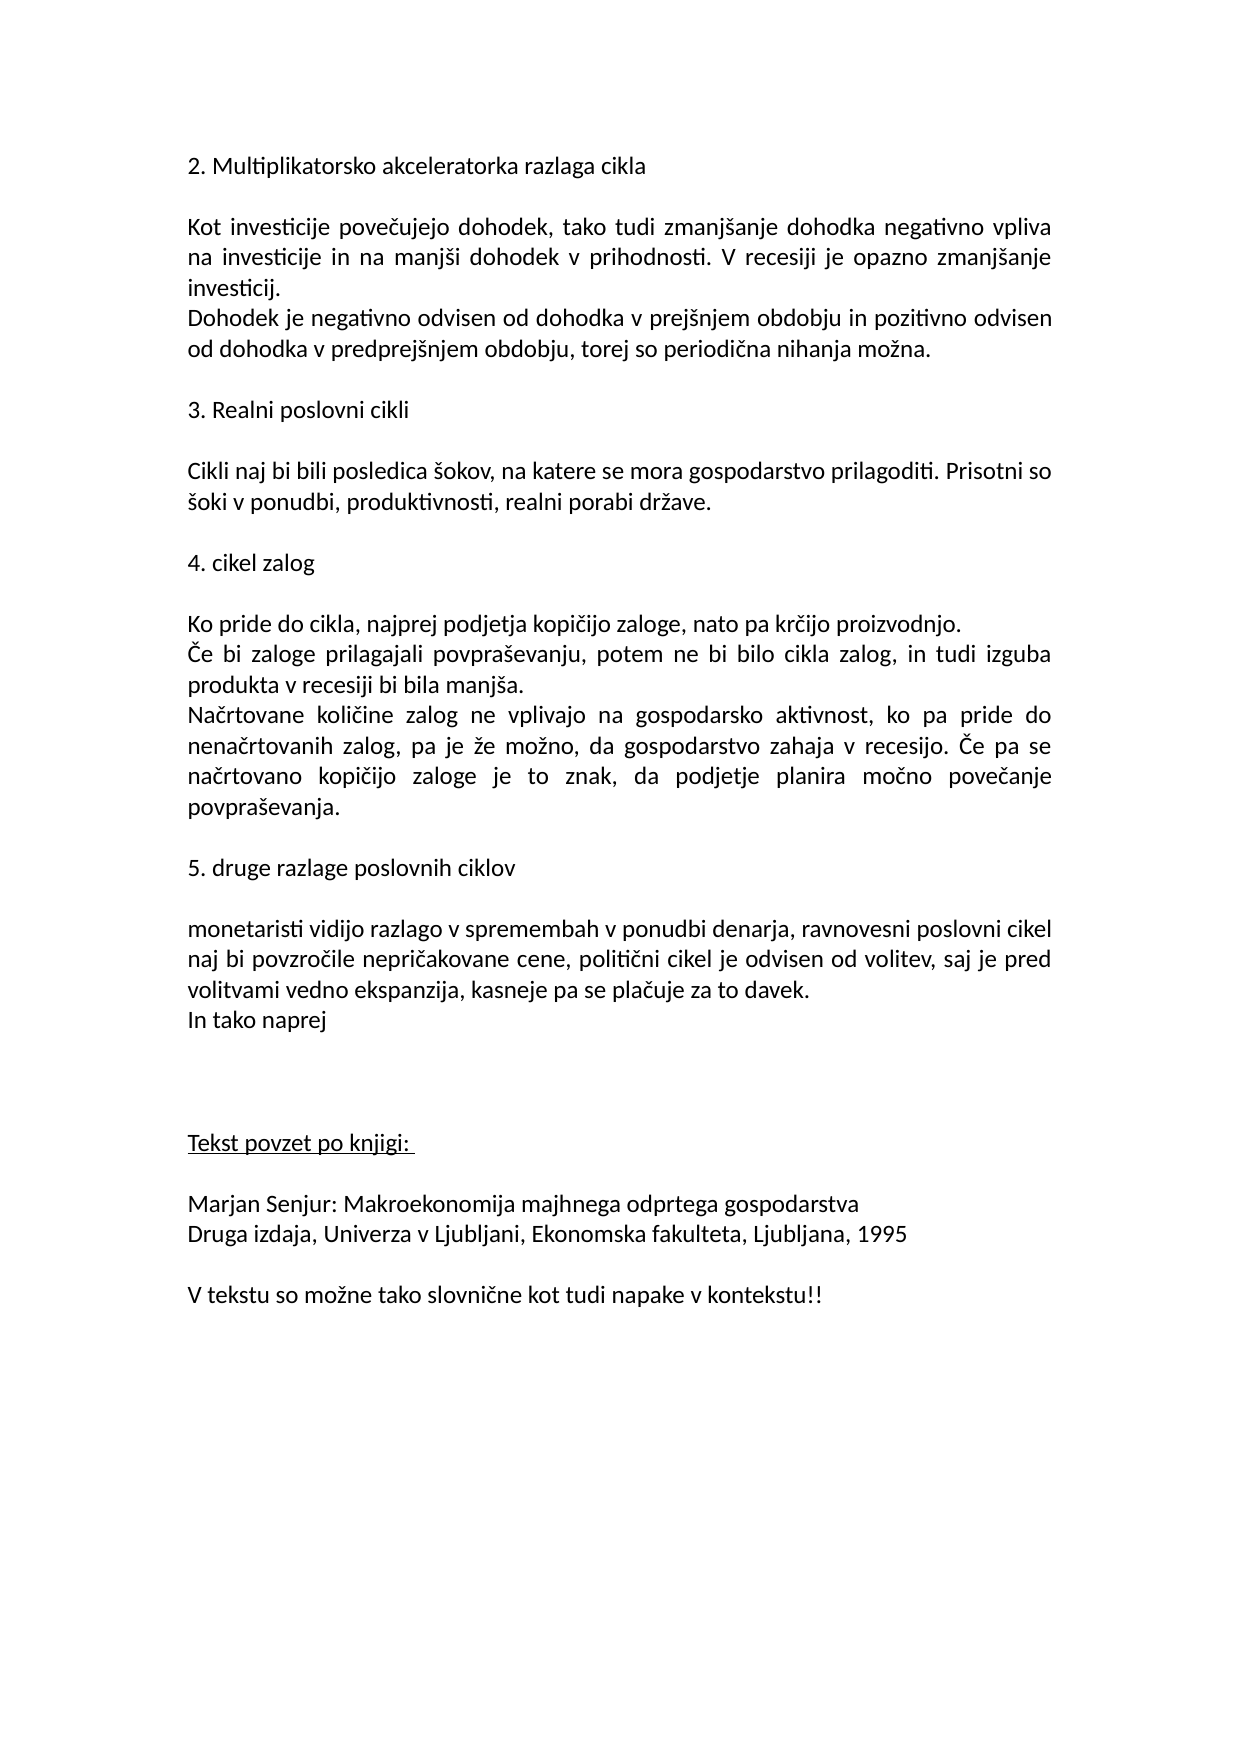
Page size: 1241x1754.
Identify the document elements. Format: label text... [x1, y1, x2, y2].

text Marjan Senjur: Makroekonomija majhnega odprtega gospodarstva [187, 1188, 1053, 1218]
text Dohodek je negativno odvisen od dohodka v prejšnjem obdobju in pozitivno odvisen od dohodka v predprejšnjem obdobju, torej so periodična nihanja možna. [187, 303, 1053, 364]
text 2. Multiplikatorsko akceleratorka razlaga cikla [187, 150, 1053, 181]
text Cikli naj bi bili posledica šokov, na katere se mora gospodarstvo prilagoditi. Prisotni so šoki v ponudbi, produktivnosti, realni porabi države. [187, 455, 1053, 516]
text 3. Realni poslovni cikli [187, 394, 1053, 425]
text monetaristi vidijo razlago v spremembah v ponudbi denarja, ravnovesni poslovni cikel naj bi povzročile nepričakovane cene, politični cikel je odvisen od volitev, saj je pred volitvami vedno ekspanzija, kasneje pa se plačuje za to davek. [187, 913, 1053, 1004]
text Ko pride do cikla, najprej podjetja kopičijo zaloge, nato pa krčijo proizvodnjo. [187, 608, 1053, 638]
text Tekst povzet po knjigi: [187, 1127, 1053, 1157]
text Druga izdaja, Univerza v Ljubljani, Ekonomska fakulteta, Ljubljana, 1995 [187, 1218, 1053, 1249]
text In tako naprej [187, 1004, 1053, 1035]
text 4. cikel zalog [187, 547, 1053, 577]
text Kot investicije povečujejo dohodek, tako tudi zmanjšanje dohodka negativno vpliva na investicije in na manjši dohodek v prihodnosti. V recesiji je opazno zmanjšanje investicij. [187, 211, 1053, 303]
text 5. druge razlage poslovnih ciklov [187, 852, 1053, 882]
text Če bi zaloge prilagajali povpraševanju, potem ne bi bilo cikla zalog, in tudi izguba produkta v recesiji bi bila manjša. [187, 638, 1053, 699]
text Načrtovane količine zalog ne vplivajo na gospodarsko aktivnost, ko pa pride do nenačrtovanih zalog, pa je že možno, da gospodarstvo zahaja v recesijo. Če pa se načrtovano kopičijo zaloge je to znak, da podjetje planira močno povečanje povpraševanja. [187, 699, 1053, 821]
text V tekstu so možne tako slovnične kot tudi napake v kontekstu!! [187, 1279, 1053, 1310]
